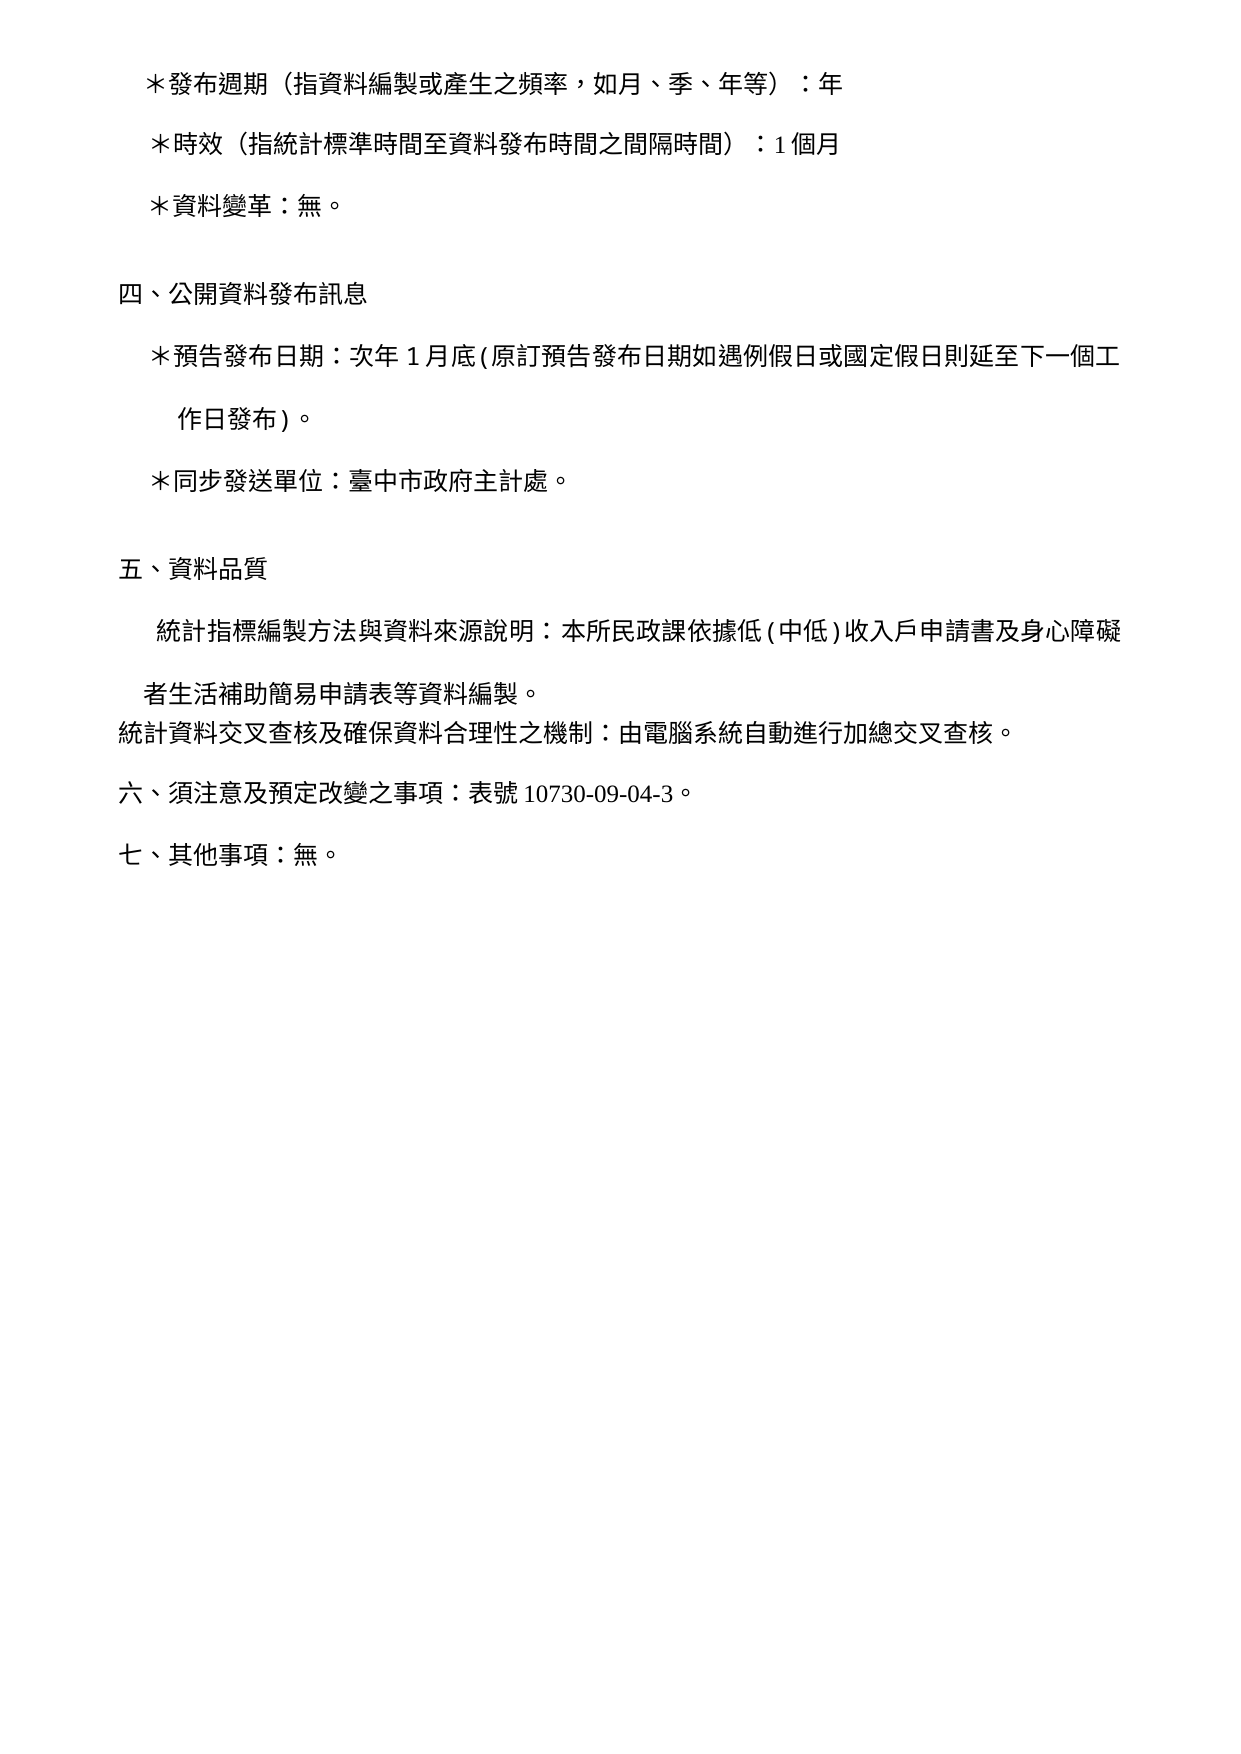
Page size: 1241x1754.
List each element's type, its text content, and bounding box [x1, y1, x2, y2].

text 七、其他事項：無。 [118, 812, 1122, 874]
text 統計指標編製方法與資料來源說明：本所民政課依據低(中低)收入戶申請書及身心障礙者生活補助簡易申請表等資料編製。 [143, 588, 1122, 713]
text ＊資料變革：無。 [118, 163, 1122, 226]
text 四、公開資料發布訊息 [118, 251, 1122, 313]
text 五、資料品質 [118, 526, 1122, 588]
text ＊預告發布日期：次年1月底(原訂預告發布日期如遇例假日或國定假日則延至下一個工作日發布)。 [148, 313, 1122, 438]
text ＊發布週期（指資料編製或產生之頻率，如月、季、年等）：年 [143, 64, 1122, 101]
text 六、須注意及預定改變之事項：表號10730-09-04-3。 [118, 749, 1122, 812]
text ＊時效（指統計標準時間至資料發布時間之間隔時間）：1個月 [149, 101, 1122, 163]
text ＊同步發送單位：臺中市政府主計處。 [149, 438, 1122, 501]
text 統計資料交叉查核及確保資料合理性之機制：由電腦系統自動進行加總交叉查核。 [118, 713, 1122, 749]
